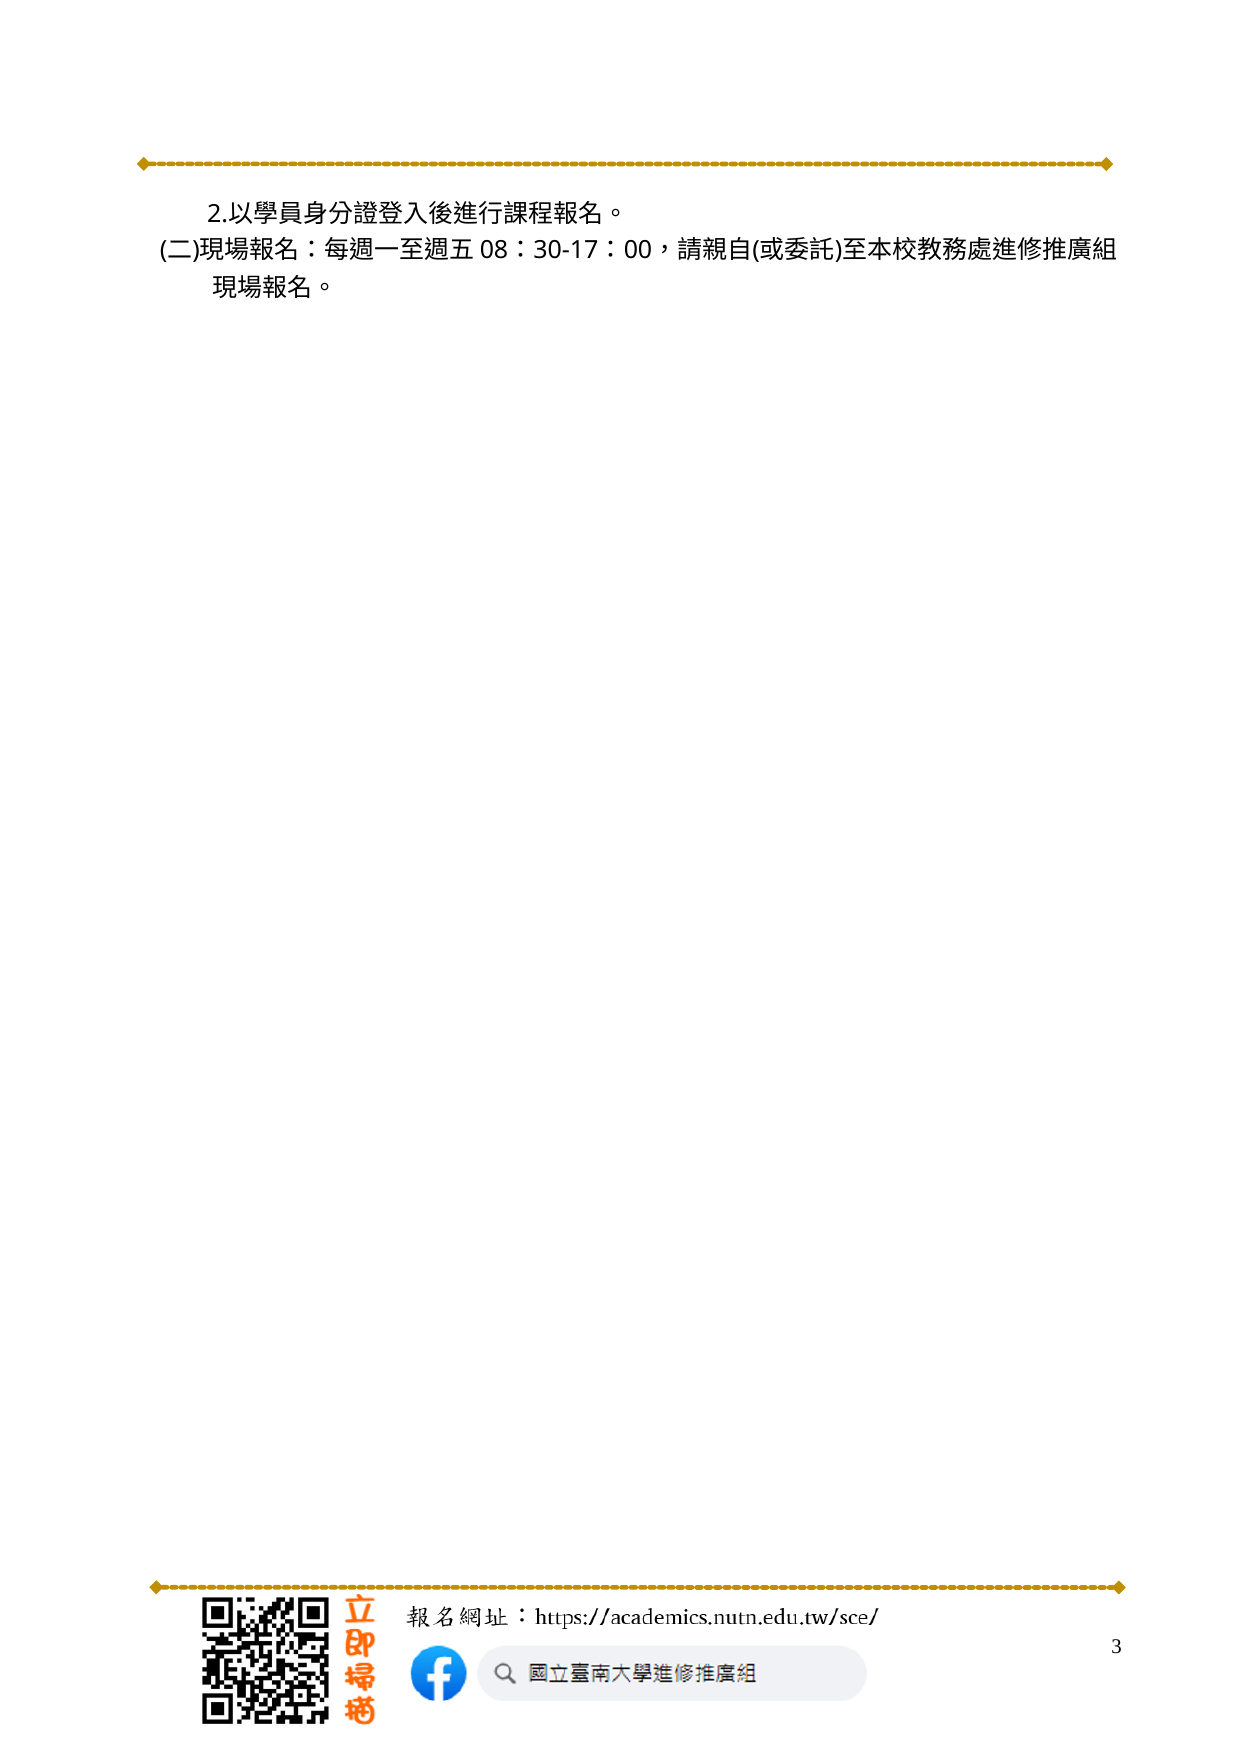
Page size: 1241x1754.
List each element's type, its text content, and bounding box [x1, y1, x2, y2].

picture [389, 1591, 899, 1709]
picture [185, 1580, 383, 1586]
text 2.以學員身分證登入後進行課程報名。 [207, 194, 1122, 229]
picture [185, 1589, 383, 1737]
text (二)現場報名：每週一至週五08：30-17：00，請親自(或委託)至本校教務處進修推廣組現場報名。 [159, 229, 1122, 304]
